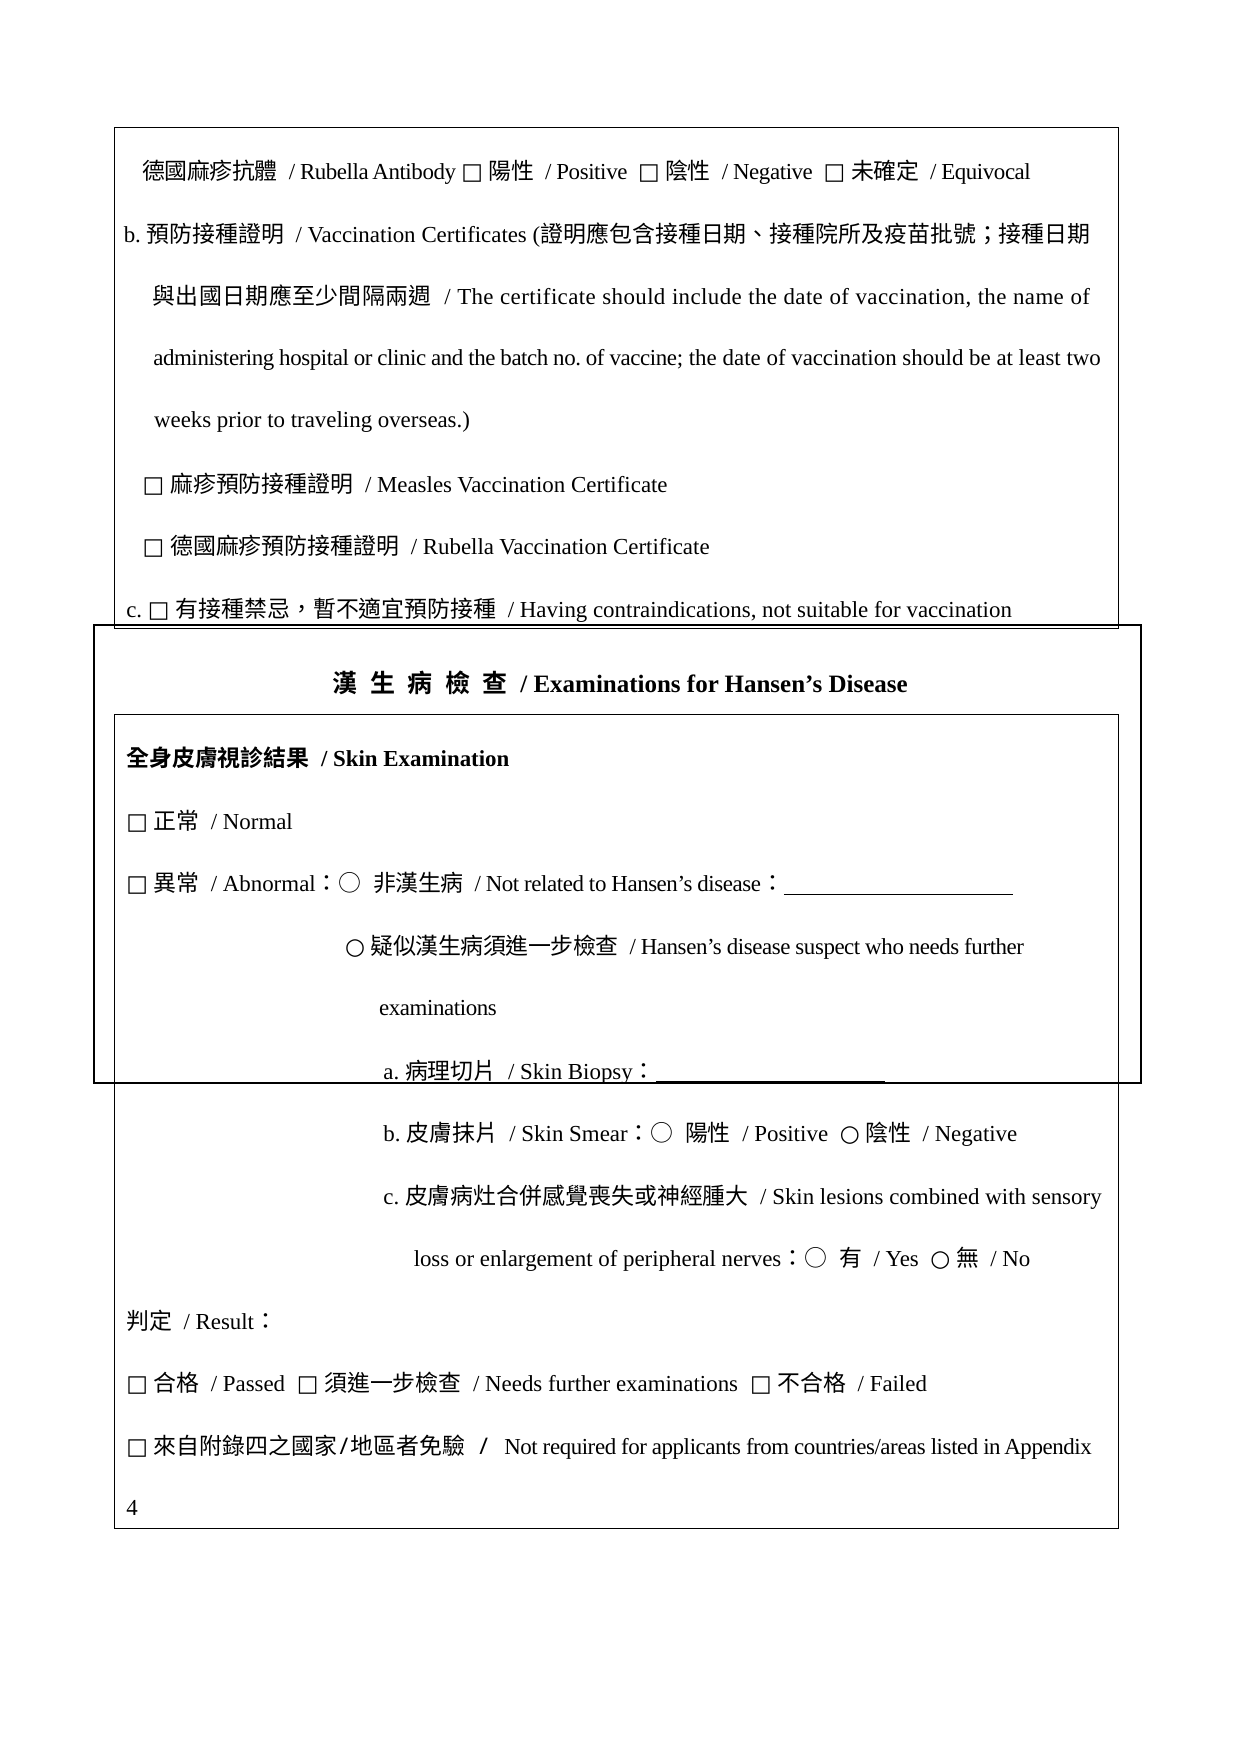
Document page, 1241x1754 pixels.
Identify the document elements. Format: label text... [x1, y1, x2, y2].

text 漢 生 病 檢 查 / Examinations for Hansen’s Disease [100, 640, 1140, 703]
table_header 德國麻疹抗體 / Rubella Antibody □ 陽性 / Positive □ 陰性 / Negative □ 未確定 / Equivocal b. 預防接種證明 / Vaccination Certificates (證明應包含接種日期、接種院所及疫苗批號；接種日期 與出國日期應至少間隔兩週 / The certificate should include the date of vaccination, the name of administering hospital or clinic and the batch no. of vaccine; the date of vaccination should be at least two weeks prior to traveling overseas.) □ 麻疹預防接種證明 / Measles Vaccination Certificate □ 德國麻疹預防接種證明 / Rubella Vaccination Certificate c. □ 有接種禁忌，暫不適宜預防接種 / Having contraindications, not suitable for vaccination [115, 128, 1118, 624]
table_header 全身皮膚視診結果 / Skin Examination □ 正常 / Normal □ 異常 / Abnormal：○ 非漢生病 / Not related to Hansen’s disease： ○ 疑似漢生病須進一步檢查 / Hansen’s disease suspect who needs further examinations a. 病理切片 / Skin Biopsy： [115, 715, 1118, 1082]
table_header b. 皮膚抹片 / Skin Smear：○ 陽性 / Positive ○ 陰性 / Negative c. 皮膚病灶合併感覺喪失或神經腫大 / Skin lesions combined with sensory loss or enlargement of peripheral nerves：○ 有 / Yes ○ 無 / No 判定 / Result： □ 合格 / Passed □ 須進一步檢查 / Needs further examinations □ 不合格 / Failed □ 來自附錄四之國家/地區者免驗 / Not required for applicants from countries/areas listed in Appendix 4 [115, 1084, 1118, 1528]
